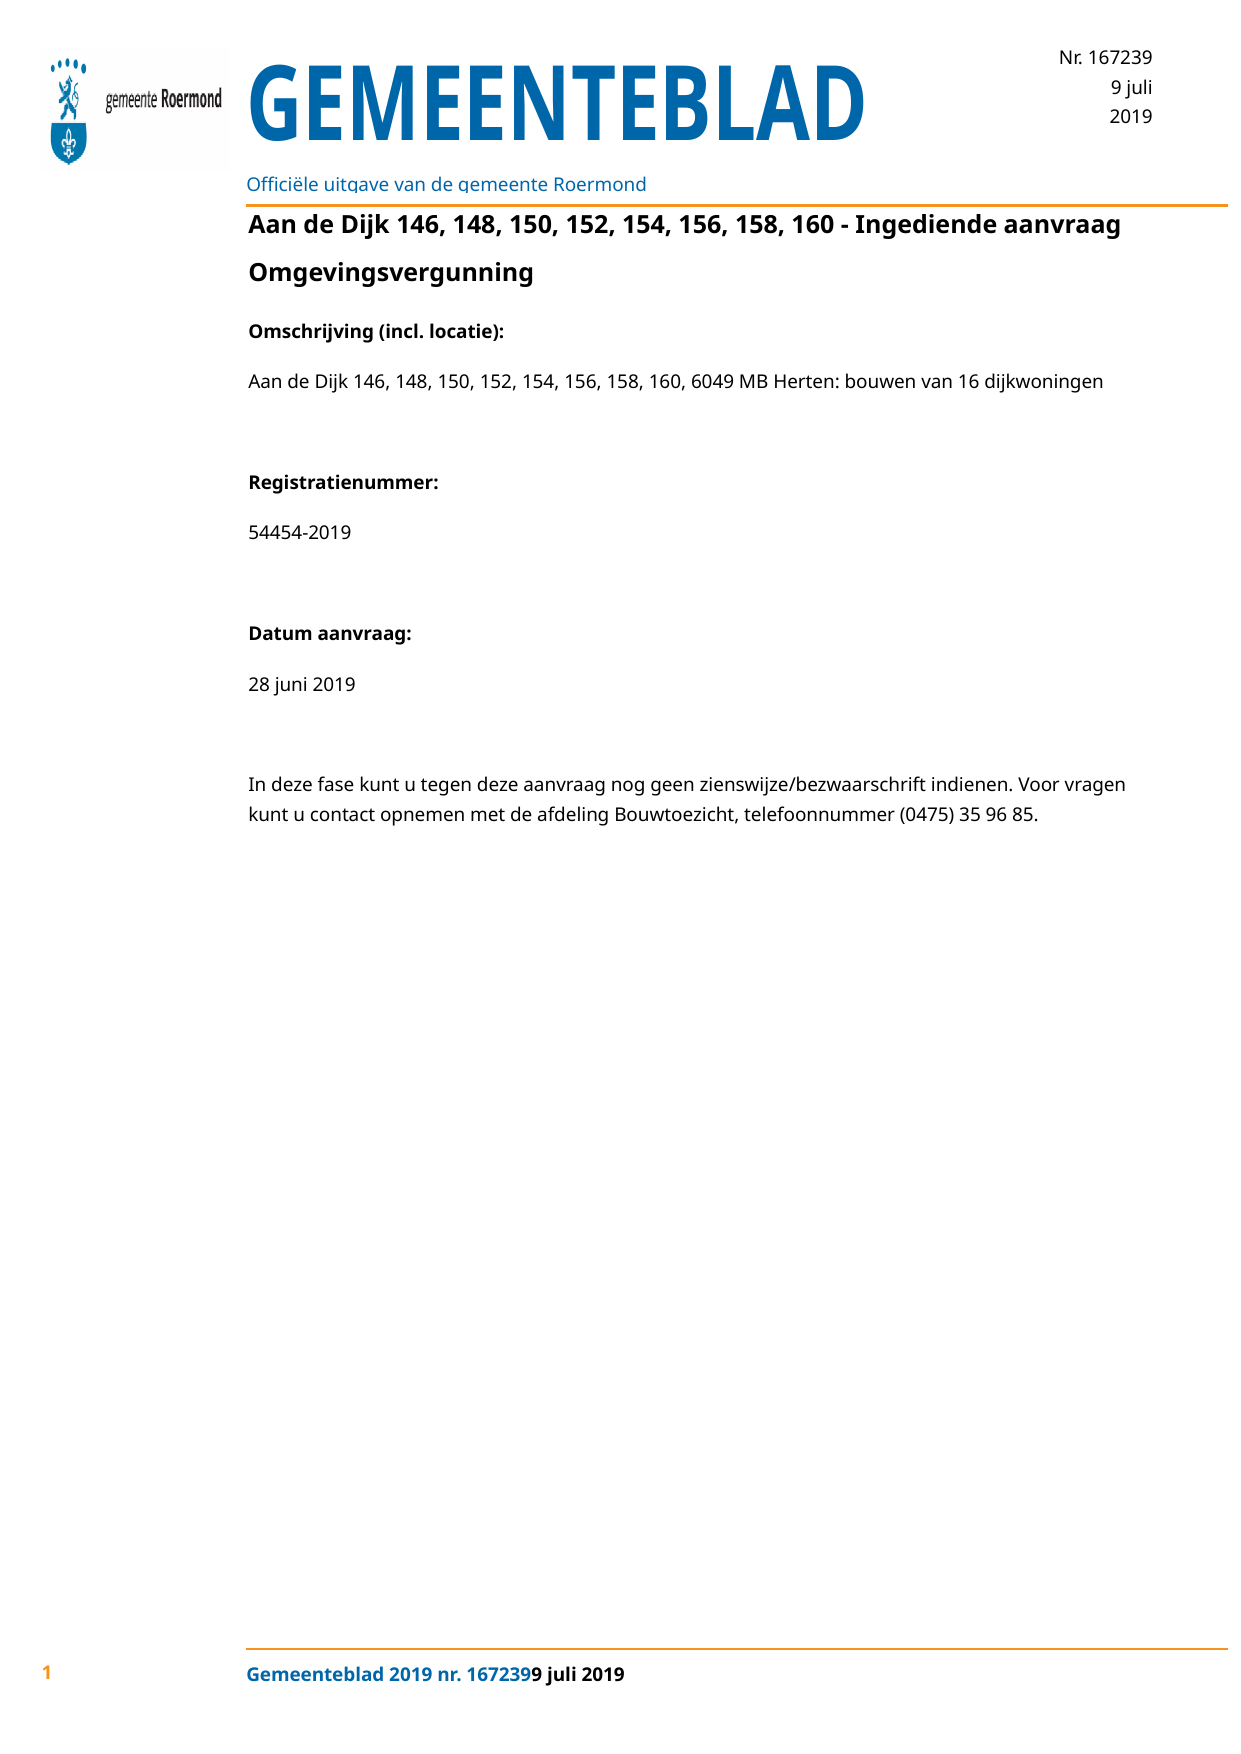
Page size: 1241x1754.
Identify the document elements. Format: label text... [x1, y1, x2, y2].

text Aan de Dijk 146, 148, 150, 152, 154, 156, 158, 160 - Ingediende aanvraag Omgevingsvergunning [248, 207, 1152, 288]
text Datum aanvraag: [248, 620, 1152, 646]
text Omschrijving (incl. locatie): [248, 318, 1152, 344]
text Aan de Dijk 146, 148, 150, 152, 154, 156, 158, 160, 6049 MB Herten: bouwen van 16 dijkwoningen [248, 368, 1152, 394]
picture [41, 47, 231, 172]
text 28 juni 2019 [248, 671, 1152, 697]
text In deze fase kunt u tegen deze aanvraag nog geen zienswijze/bezwaarschrift indienen. Voor vragen kunt u contact opnemen met de afdeling Bouwtoezicht, telefoonnummer (0475) 35 96 85. [248, 772, 1152, 827]
text 54454-2019 [248, 519, 1152, 545]
text Registratienummer: [248, 469, 1152, 495]
